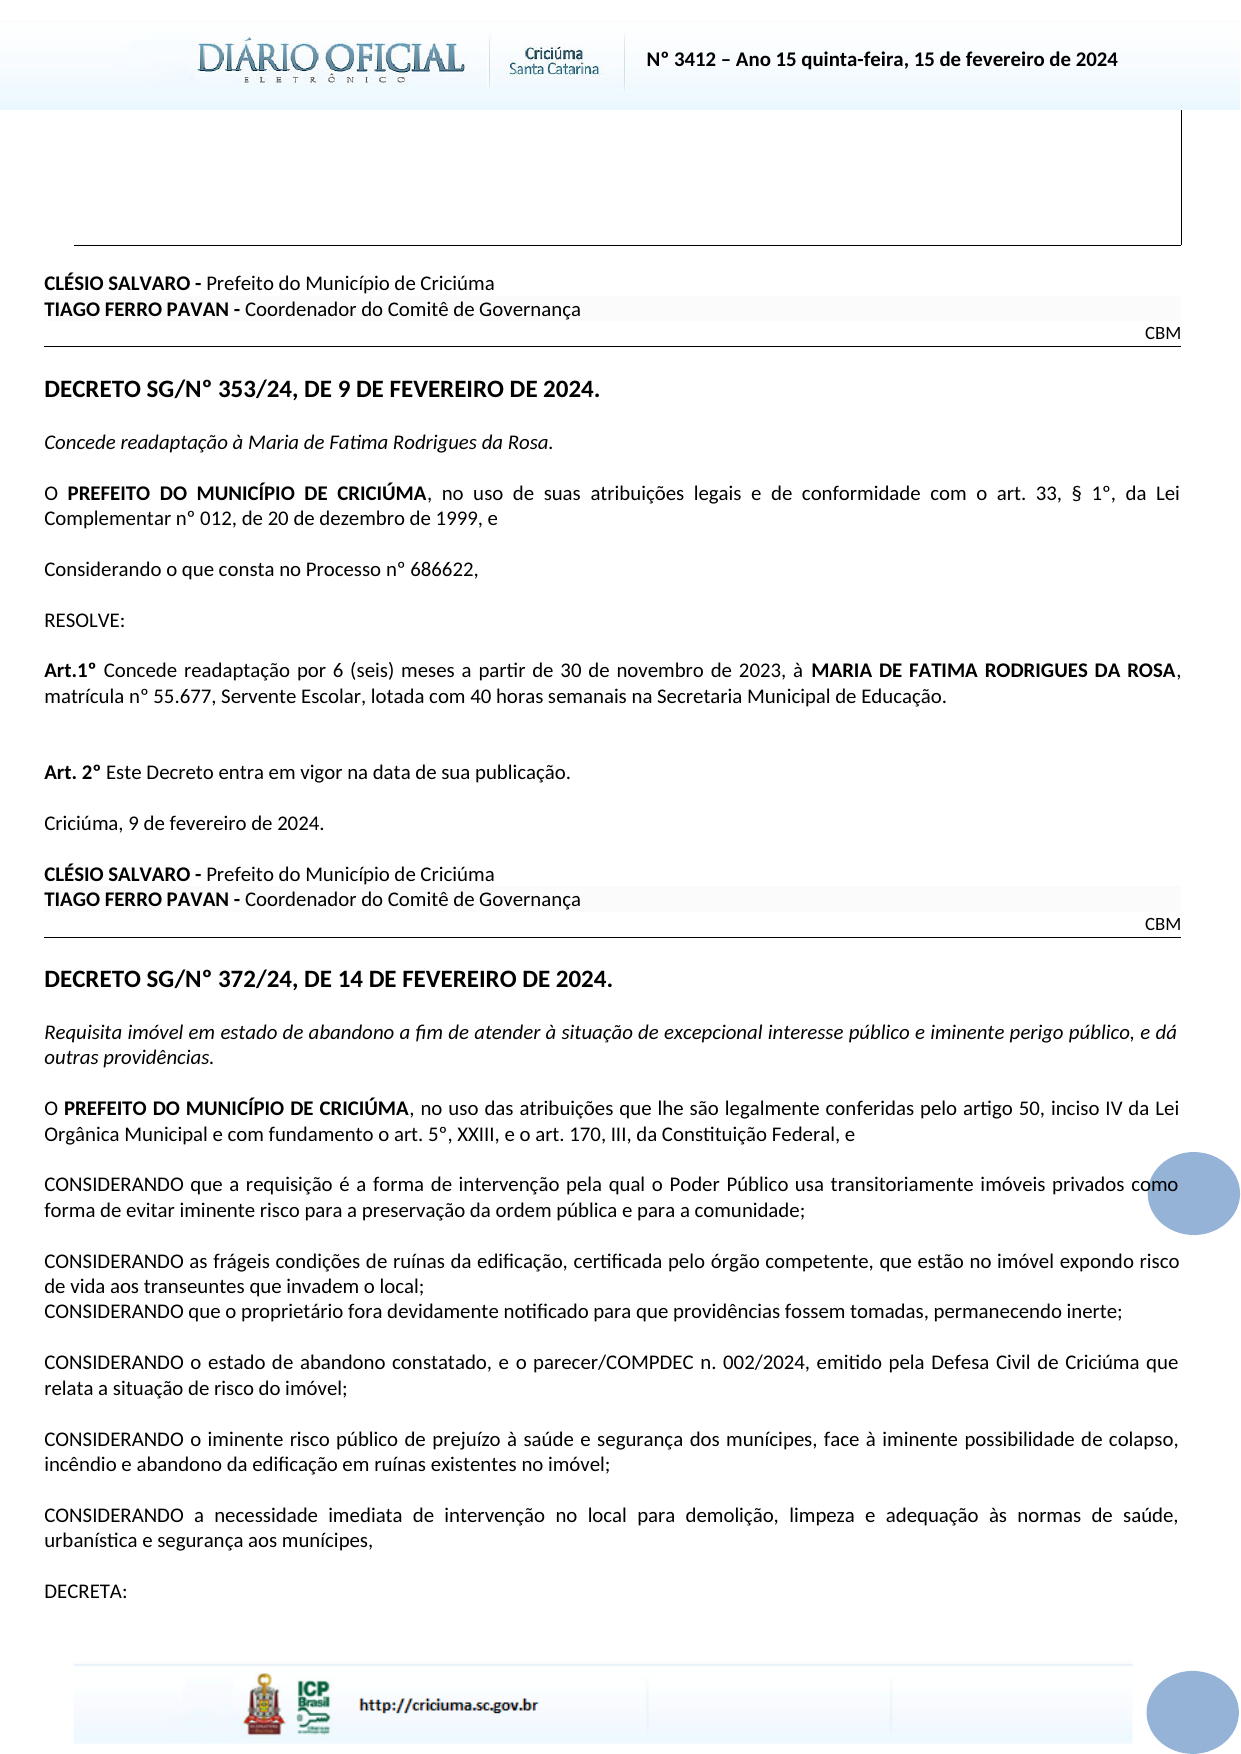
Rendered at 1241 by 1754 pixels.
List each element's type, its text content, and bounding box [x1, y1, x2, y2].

text DECRETO SG/Nº 372/24, DE 14 DE FEVEREIRO DE 2024. [44, 963, 1181, 994]
text CBM [44, 912, 1181, 937]
text CONSIDERANDO que a requisição é a forma de intervenção pela qual o Poder Público usa transitoriamente imóveis privados como forma de evitar iminente risco para a preservação da ordem pública e para a comunidade; [44, 1172, 1159, 1222]
text CONSIDERANDO as frágeis condições de ruínas da edificação, certificada pelo órgão competente, que estão no imóvel expondo risco de vida aos transeuntes que invadem o local; [44, 1248, 1181, 1299]
text CONSIDERANDO o estado de abandono constatado, e o parecer/COMPDEC n. 002/2024, emitido pela Defesa Civil de Criciúma que relata a situação de risco do imóvel; [44, 1349, 1181, 1400]
text Concede readaptação à Maria de Fatima Rodrigues da Rosa. [44, 429, 1181, 454]
text RESOLVE: [44, 607, 1181, 632]
text Criciúma, 9 de fevereiro de 2024. [44, 810, 1181, 836]
text CLÉSIO SALVARO - Prefeito do Município de Criciúma [44, 861, 1181, 886]
text DECRETO SG/Nº 353/24, DE 9 DE FEVEREIRO DE 2024. [44, 373, 1181, 403]
text CLÉSIO SALVARO - Prefeito do Município de Criciúma [44, 271, 1181, 296]
text TIAGO FERRO PAVAN - Coordenador do Comitê de Governança [44, 886, 1181, 912]
text DECRETA: [44, 1578, 1181, 1604]
text O PREFEITO DO MUNICÍPIO DE CRICIÚMA, no uso de suas atribuições legais e de conformidade com o art. 33, § 1º, da Lei Complementar nº 012, de 20 de dezembro de 1999, e [44, 480, 1181, 531]
text O PREFEITO DO MUNICÍPIO DE CRICIÚMA, no uso das atribuições que lhe são legalmente conferidas pelo artigo 50, inciso IV da Lei Orgânica Municipal e com fundamento o art. 5º, XXIII, e o art. 170, III, da Constituição Federal, e [44, 1095, 1181, 1146]
text CONSIDERANDO que o proprietário fora devidamente notificado para que providências fossem tomadas, permanecendo inerte; [44, 1299, 1181, 1324]
text Requisita imóvel em estado de abandono a fim de atender à situação de excepcional interesse público e iminente perigo público, e dá outras providências. [44, 1019, 1181, 1070]
text Art.1º Concede readaptação por 6 (seis) meses a partir de 30 de novembro de 2023, à MARIA DE FATIMA RODRIGUES DA ROSA, matrícula nº 55.677, Servente Escolar, lotada com 40 horas semanais na Secretaria Municipal de Educação. [44, 658, 1181, 708]
text TIAGO FERRO PAVAN - Coordenador do Comitê de Governança [44, 296, 1181, 321]
text Considerando o que consta no Processo nº 686622, [44, 556, 1181, 581]
text Art. 2º Este Decreto entra em vigor na data de sua publicação. [44, 759, 1181, 785]
text CONSIDERANDO o iminente risco público de prejuízo à saúde e segurança dos munícipes, face à iminente possibilidade de colapso, incêndio e abandono da edificação em ruínas existentes no imóvel; [44, 1426, 1181, 1477]
text CBM [44, 321, 1181, 346]
text CONSIDERANDO a necessidade imediata de intervenção no local para demolição, limpeza e adequação às normas de saúde, urbanística e segurança aos munícipes, [44, 1502, 1181, 1553]
